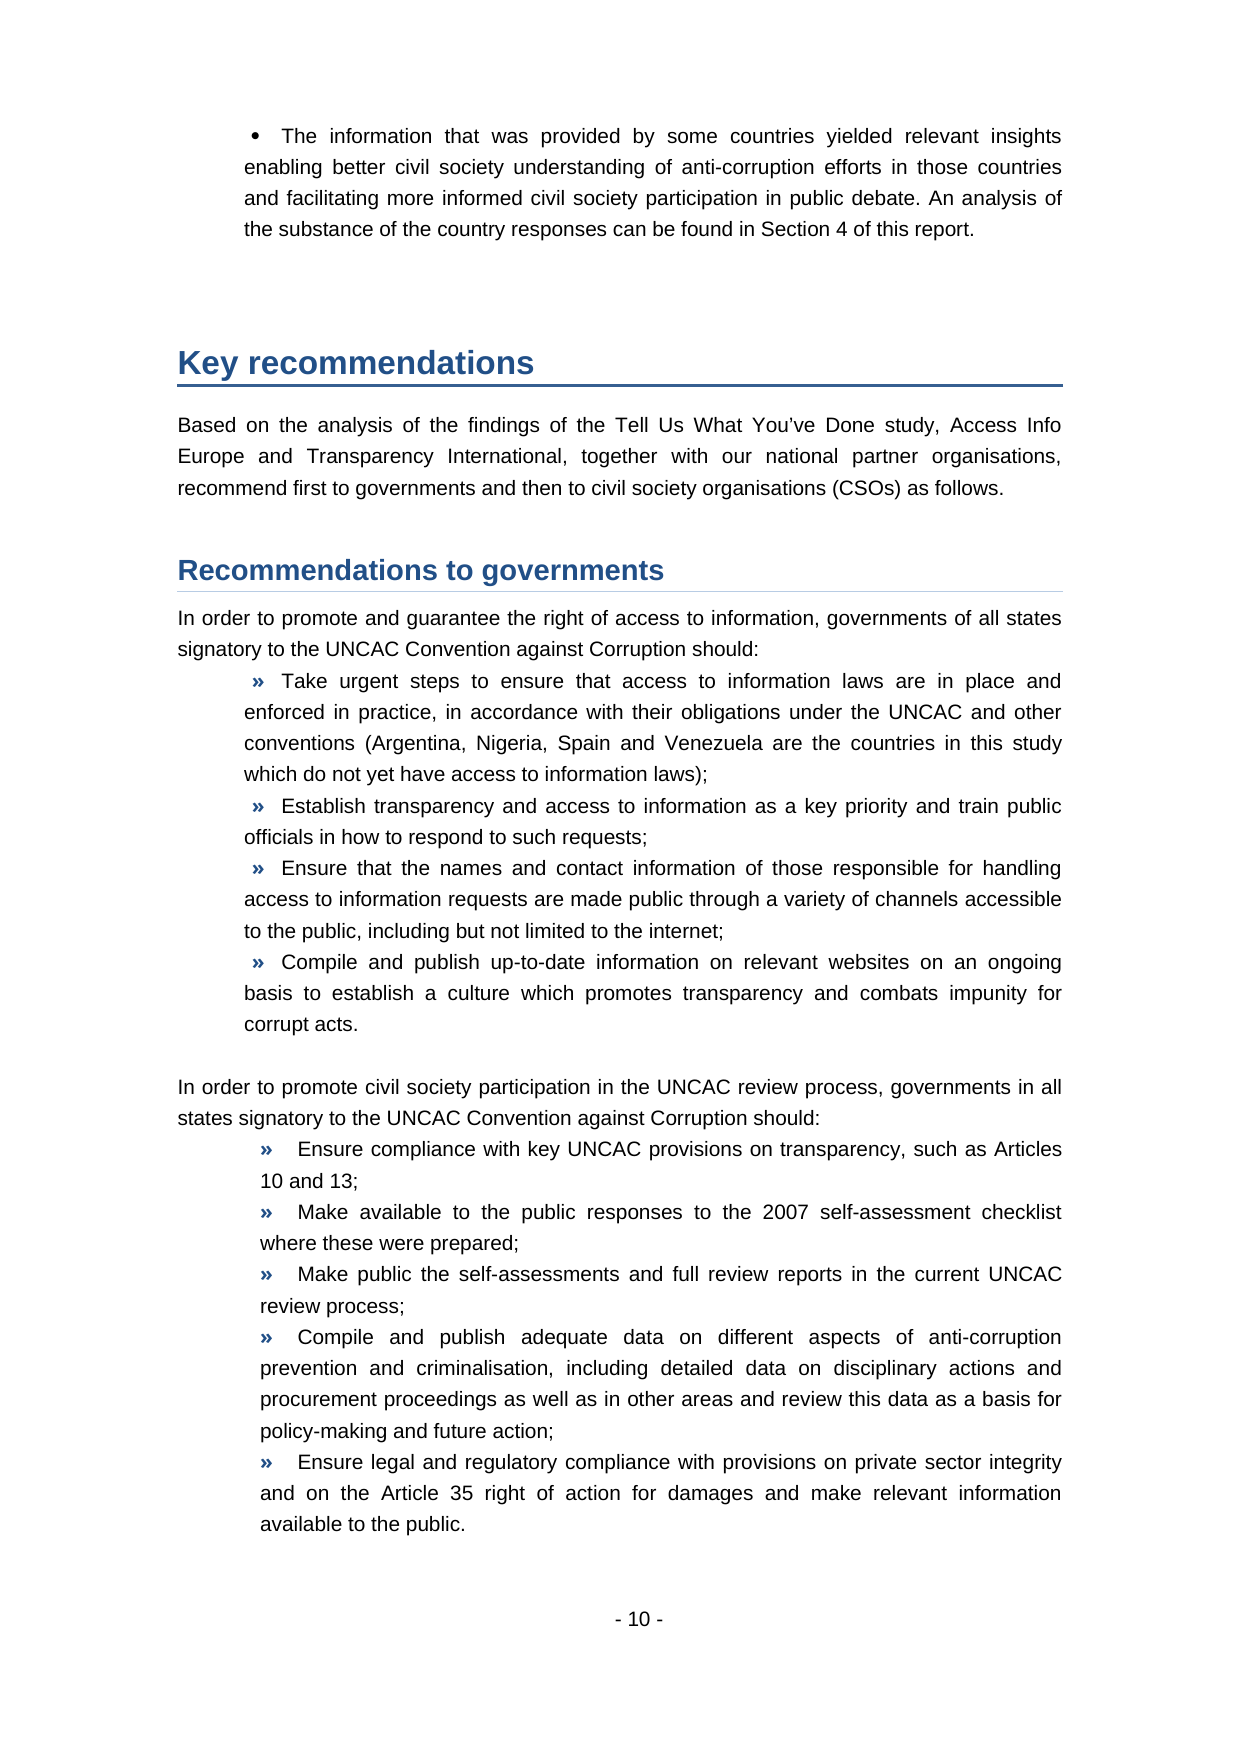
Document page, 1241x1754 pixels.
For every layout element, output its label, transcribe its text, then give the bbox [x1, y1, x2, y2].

text Based on the analysis of the findings of the Tell Us What You’ve Done study, Access Info Europe and Transparency International, together with our national partner organisations, recommend first to governments and then to civil society organisations (CSOs) as follows. [177, 408, 1063, 501]
subtitle Recommendations to governments [177, 553, 1063, 591]
text In order to promote and guarantee the right of access to information, governments of all states signatory to the UNCAC Convention against Corruption should: [177, 601, 1063, 663]
list Take urgent steps to ensure that access to information laws are in place and enforced in practice, in accordance with their obligations under the UNCAC and other conventions (Argentina, Nigeria, Spain and Venezuela are the countries in this study which do not yet have access to information laws); [214, 663, 1063, 788]
list Make public the self-assessments and full review reports in the current UNCAC review process; [222, 1257, 1063, 1319]
list Compile and publish up-to-date information on relevant websites on an ongoing basis to establish a culture which promotes transparency and combats impunity for corrupt acts. [214, 944, 1063, 1038]
list Ensure legal and regulatory compliance with provisions on private sector integrity and on the Article 35 right of action for damages and make relevant information available to the public. [222, 1444, 1063, 1538]
list The information that was provided by some countries yielded relevant insights enabling better civil society understanding of anti-corruption efforts in those countries and facilitating more informed civil society participation in public debate. An analysis of the substance of the country responses can be found in Section 4 of this report. [214, 118, 1063, 243]
list Ensure that the names and contact information of those responsible for handling access to information requests are made public through a variety of channels accessible to the public, including but not limited to the internet; [214, 851, 1063, 944]
list Compile and publish adequate data on different aspects of anti-corruption prevention and criminalisation, including detailed data on disciplinary actions and procurement proceedings as well as in other areas and review this data as a basis for policy-making and future action; [222, 1319, 1063, 1444]
text In order to promote civil society participation in the UNCAC review process, governments in all states signatory to the UNCAC Convention against Corruption should: [177, 1069, 1063, 1132]
list Make available to the public responses to the 2007 self-assessment checklist where these were prepared; [222, 1194, 1063, 1257]
list Ensure compliance with key UNCAC provisions on transparency, such as Articles 10 and 13; [222, 1132, 1063, 1194]
list Establish transparency and access to information as a key priority and train public officials in how to respond to such requests; [214, 788, 1063, 851]
subtitle Key recommendations [177, 343, 1063, 384]
